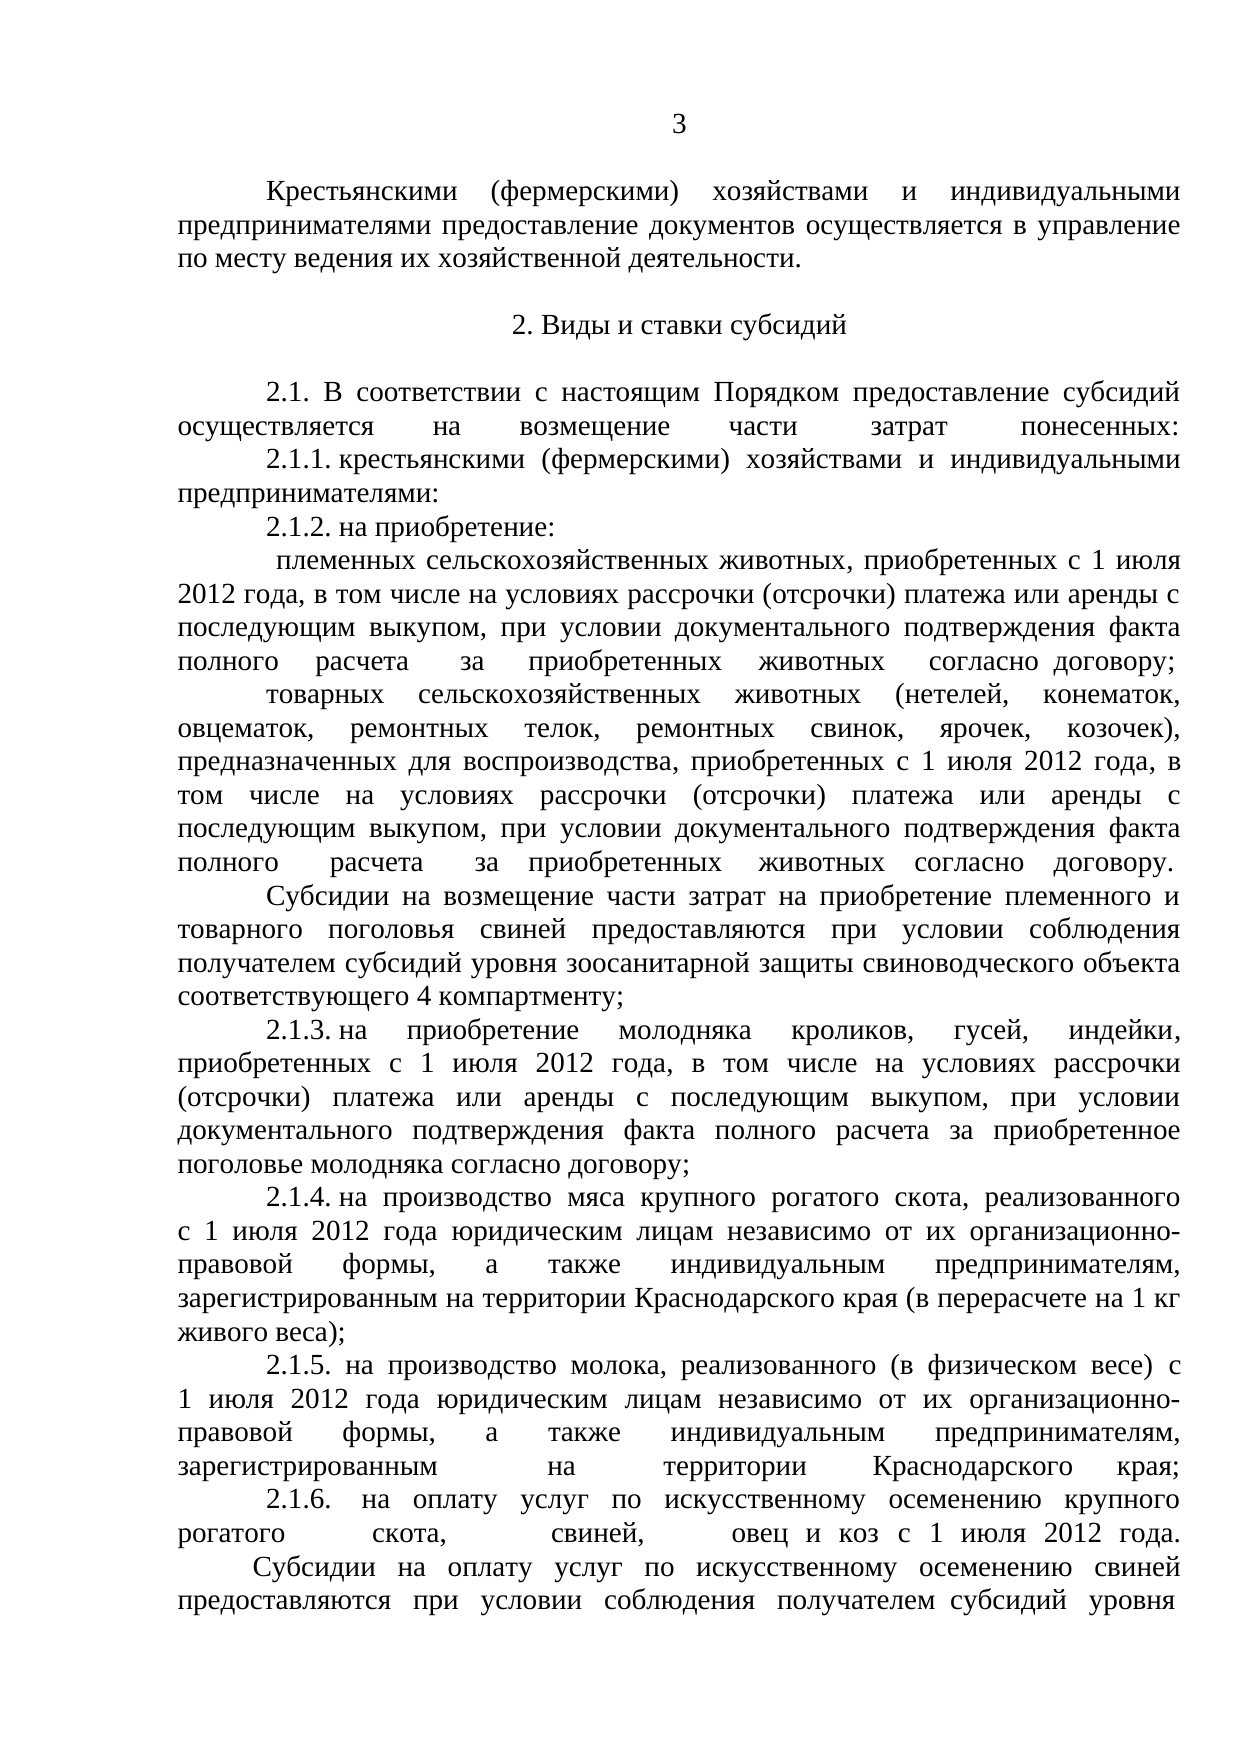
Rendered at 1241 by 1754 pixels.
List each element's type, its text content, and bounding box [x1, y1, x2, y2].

text 2.1. В соответствии с настоящим Порядком предоставление субсидий осуществляется на возмещение части затрат понесенных: [177, 374, 1181, 442]
text 2.1.5. на производство молока, реализованного (в физическом весе) с 1 июля 2012 года юридическим лицам независимо от их организационно-правовой формы, а также индивидуальным предпринимателям, зарегистрированным на территории Краснодарского края; [177, 1347, 1181, 1481]
text 3 [177, 106, 1181, 140]
text 2.1.2. на приобретение: [177, 509, 1181, 542]
text 2.1.3. на приобретение молодняка кроликов, гусей, индейки, приобретенных с 1 июля 2012 года, в том числе на условиях рассрочки (отсрочки) платежа или аренды с последующим выкупом, при условии документального подтверждения факта полного расчета за приобретенное поголовье молодняка согласно договору; [177, 1012, 1181, 1179]
text товарных сельскохозяйственных животных (нетелей, конематок, овцематок, ремонтных телок, ремонтных свинок, ярочек, козочек), предназначенных для воспроизводства, приобретенных с 1 июля 2012 года, в том числе на условиях рассрочки (отсрочки) платежа или аренды с последующим выкупом, при условии документального подтверждения факта полного расчета за приобретенных животных согласно договору. [177, 676, 1181, 878]
text 2.1.4. на производство мяса крупного рогатого скота, реализованного с 1 июля 2012 года юридическим лицам независимо от их организационно-правовой формы, а также индивидуальным предпринимателям, зарегистрированным на территории Краснодарского края (в перерасчете на 1 кг живого веса); [177, 1179, 1181, 1347]
text Субсидии на возмещение части затрат на приобретение племенного и товарного поголовья свиней предоставляются при условии соблюдения получателем субсидий уровня зоосанитарной защиты свиноводческого объекта соответствующего 4 компартменту; [177, 878, 1181, 1012]
text Крестьянскими (фермерскими) хозяйствами и индивидуальными предпринимателями предоставление документов осуществляется в управление по месту ведения их хозяйственной деятельности. [177, 173, 1181, 274]
text 2. Виды и ставки субсидий [177, 307, 1181, 341]
text 2.1.1. крестьянскими (фермерскими) хозяйствами и индивидуальными предпринимателями: [177, 442, 1181, 509]
text племенных сельскохозяйственных животных, приобретенных с 1 июля 2012 года, в том числе на условиях рассрочки (отсрочки) платежа или аренды с последующим выкупом, при условии документального подтверждения факта полного расчета за приобретенных животных согласно договору; [177, 542, 1181, 676]
text 2.1.6. на оплату услуг по искусственному осеменению крупного рогатого скота, свиней, овец и коз с 1 июля 2012 года. Субсидии на оплату услуг по искусственному осеменению свиней предоставляются при условии соблюдения получателем субсидий уровня [177, 1481, 1181, 1616]
